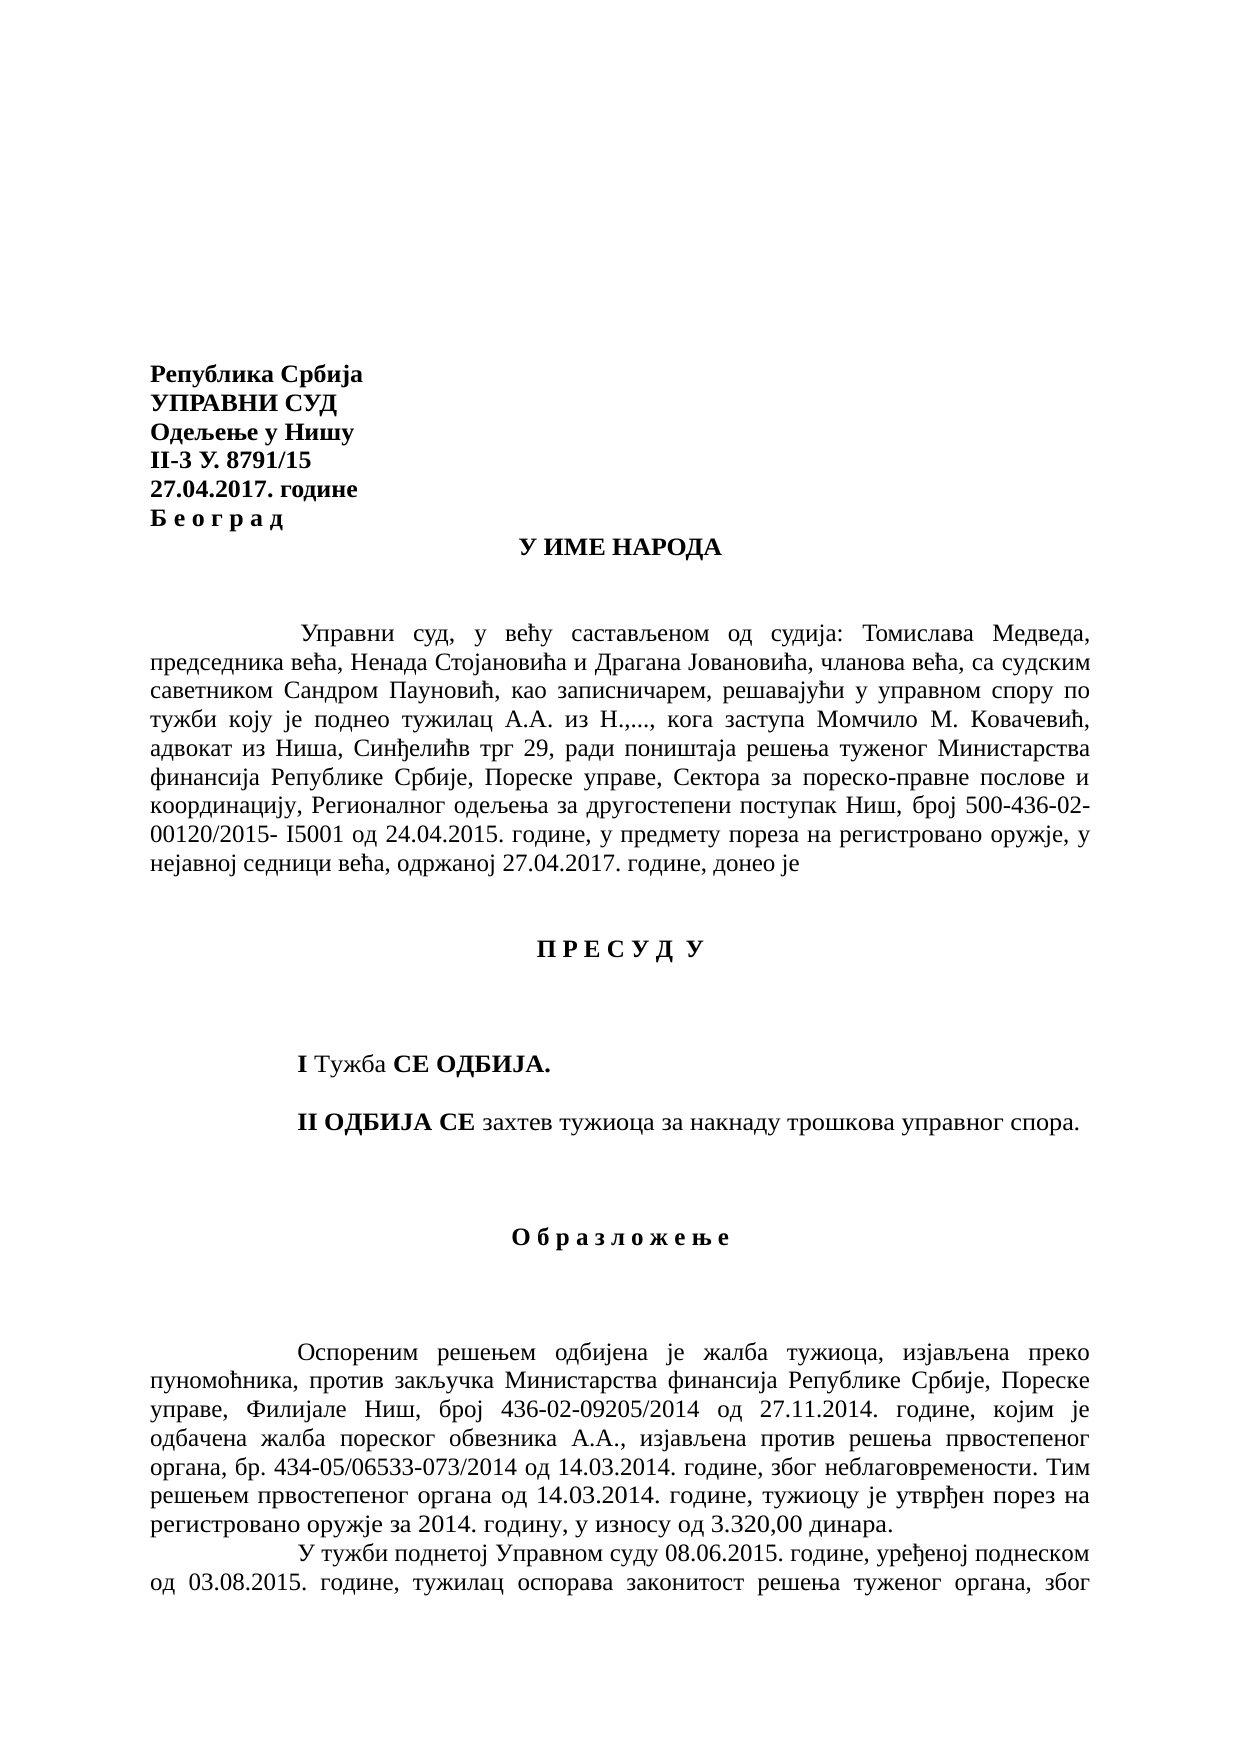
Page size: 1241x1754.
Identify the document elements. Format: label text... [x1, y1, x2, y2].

text Б е о г р а д [150, 503, 1090, 532]
text I Тужба СЕ ОДБИЈА. [150, 1049, 1090, 1078]
text Република Србија [150, 148, 1090, 388]
text О б р а з л о ж е њ е [150, 1222, 1090, 1250]
text 27.04.2017. године [150, 474, 1090, 503]
text II ОДБИЈА СЕ захтев тужиоца за накнаду трошкова управног спора. [150, 1107, 1090, 1135]
text У ИМЕ НАРОДА [150, 532, 1090, 560]
text II-3 У. 8791/15 [150, 445, 1090, 474]
text Управни суд, у већу састављеном од судија: Томислава Медведа, председника већа, Ненада Стојановића и Драгана Јовановића, чланова већа, са судским саветником Сандром Пауновић, као записничарем, решавајући у управном спору по тужби коју је поднео тужилац A.A. из Н.,..., кога заступа Момчило М. Ковачевић, адвокат из Ниша, Синђелићв трг 29, ради поништаја решења туженог Министарства финансија Републике Србије, Пореске управе, Сектора за пореско-правне послове и координацију, Регионалног одељења за другостепени поступак Ниш, број 500-436-02-00120/2015- I5001 од 24.04.2015. године, у предмету пореза на регистровано оружје, у нејавној седници већа, одржаној 27.04.2017. године, донео је [150, 618, 1090, 877]
text У тужби поднетој Управном суду 08.06.2015. године, уређеној поднеском од 03.08.2015. године, тужилац оспорава законитост решења туженог органа, због [150, 1538, 1090, 1595]
text Оспореним решењем одбијена је жалба тужиоца, изјављена преко пуномоћника, против закључка Министарства финансија Републике Србије, Пореске управе, Филијале Ниш, број 436-02-09205/2014 од 27.11.2014. године, којим је одбачена жалба порeског обвезника A.A., изјављена против решења првостепеног органа, бр. 434-05/06533-073/2014 од 14.03.2014. године, због неблаговремености. Тим решењем првостепеног органа од 14.03.2014. године, тужиоцу је утврђен порез на регистровано оружје за 2014. годину, у износу од 3.320,00 динара. [150, 1337, 1090, 1538]
text УПРАВНИ СУД [150, 388, 1090, 417]
text П Р Е С У Д У [150, 934, 1090, 963]
text Одељење у Нишу [150, 417, 1090, 445]
